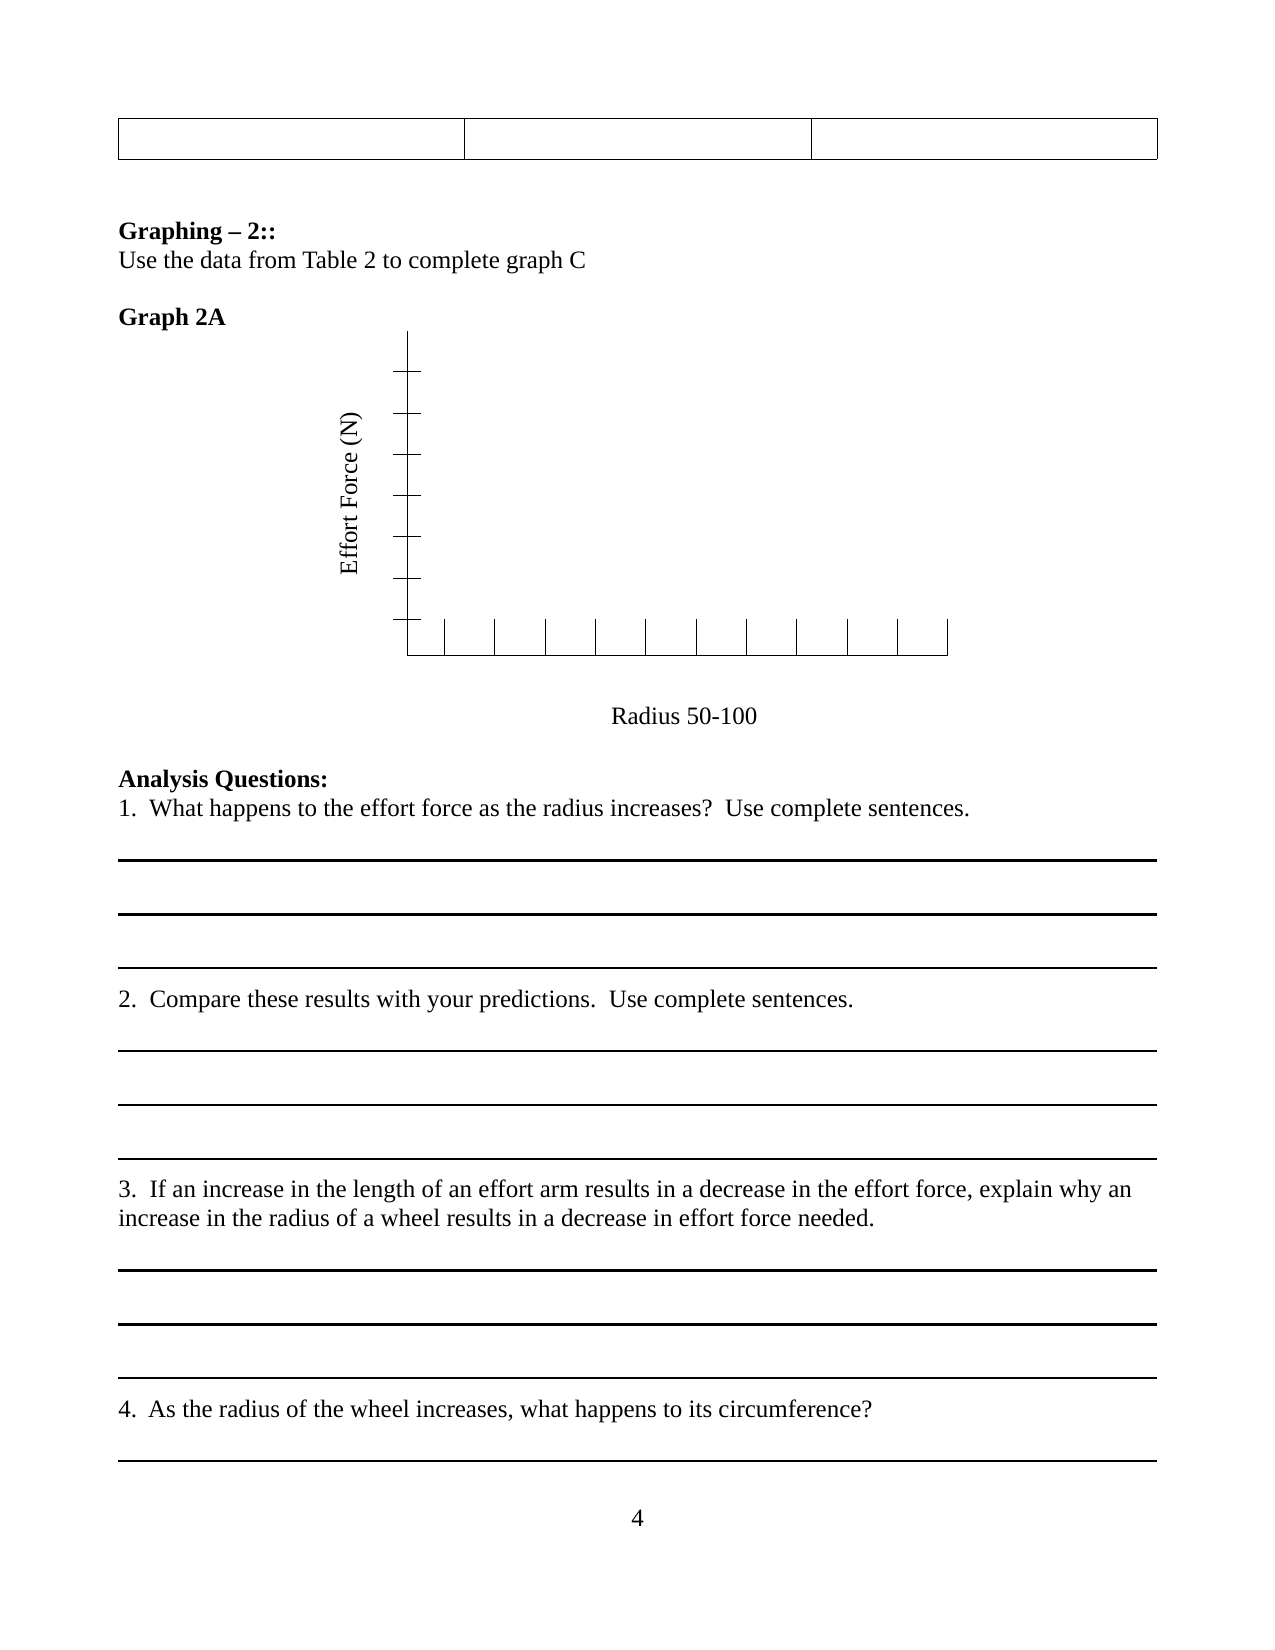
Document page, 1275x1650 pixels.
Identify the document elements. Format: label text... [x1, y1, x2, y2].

table_cell [545, 578, 595, 619]
table_header [595, 331, 645, 371]
table_cell [847, 578, 897, 619]
table_cell [444, 578, 494, 619]
table_cell [847, 454, 897, 495]
table_cell [646, 619, 696, 655]
table_cell [408, 496, 421, 536]
table_cell [897, 413, 947, 454]
table_cell [393, 372, 407, 412]
table_cell [812, 119, 1157, 158]
table_header [645, 331, 696, 371]
table_cell [747, 619, 796, 655]
table_header [444, 331, 494, 371]
table_cell [393, 620, 407, 655]
table_header [362, 331, 393, 655]
table_cell [645, 578, 696, 619]
table_cell [696, 578, 746, 619]
table_cell [595, 371, 645, 412]
table_header [495, 331, 545, 371]
table_cell [645, 413, 696, 454]
table_cell [328, 696, 362, 736]
table_cell [393, 414, 407, 454]
table_cell [444, 454, 494, 495]
table_cell [421, 495, 444, 536]
table_cell [746, 371, 796, 412]
table_cell [897, 454, 947, 495]
table_cell [421, 578, 444, 619]
table_cell [696, 413, 746, 454]
table_cell [444, 371, 494, 412]
table_cell [495, 619, 545, 655]
table_cell [408, 620, 421, 655]
table_cell Radius 50-100 [421, 696, 947, 736]
table_cell [847, 371, 897, 412]
table_cell [421, 454, 444, 495]
table_cell [595, 454, 645, 495]
table_cell [746, 413, 796, 454]
table_cell [421, 619, 444, 655]
table_cell [696, 371, 746, 412]
table_cell [847, 495, 897, 536]
table_cell [328, 655, 362, 696]
table_header [796, 331, 847, 371]
table_cell [645, 495, 696, 536]
table_cell [897, 495, 947, 536]
table_cell [595, 536, 645, 577]
table_cell [393, 455, 407, 495]
table_cell [362, 655, 393, 696]
table_header [897, 331, 947, 371]
table_header Effort Force (N) [328, 331, 362, 655]
table_cell [595, 495, 645, 536]
text 3. If an increase in the length of an effort arm results in a decrease in the effort force, explain why an increase in the radius of a wheel results in a decrease in effort force needed. [118, 1174, 1157, 1232]
table_cell [746, 454, 796, 495]
table_cell [545, 495, 595, 536]
table_cell [645, 536, 696, 577]
text 4. As the radius of the wheel increases, what happens to its circumference? [118, 1394, 1157, 1423]
table_cell [697, 619, 746, 655]
table_cell [495, 536, 545, 577]
table_cell [495, 495, 545, 536]
table_cell [596, 619, 645, 655]
table_header [421, 331, 444, 371]
table_cell [421, 413, 444, 454]
table_cell [445, 619, 494, 655]
table_cell [421, 371, 444, 412]
text 1. What happens to the effort force as the radius increases? Use complete sentences. [118, 793, 1157, 822]
table_cell [645, 371, 696, 412]
text Analysis Questions: [118, 764, 1157, 793]
table_cell [898, 619, 947, 655]
table_cell [407, 696, 421, 736]
table_cell [796, 371, 847, 412]
table_cell [408, 372, 421, 412]
table_cell [393, 579, 407, 619]
table_cell [393, 696, 407, 736]
table_cell [495, 578, 545, 619]
table_cell [407, 656, 421, 696]
table_cell [444, 536, 494, 577]
table_cell [696, 495, 746, 536]
table_cell [897, 536, 947, 577]
table_cell [444, 413, 494, 454]
table_cell [645, 454, 696, 495]
table_cell [408, 579, 421, 619]
table_cell [595, 413, 645, 454]
table_cell [545, 413, 595, 454]
table_cell [848, 619, 897, 655]
table_cell [696, 536, 746, 577]
table_cell [408, 537, 421, 577]
table_cell [897, 371, 947, 412]
table_cell [421, 656, 947, 696]
table_header [408, 331, 421, 371]
table_cell [495, 371, 545, 412]
table_header [696, 331, 746, 371]
text Graphing – 2:: [118, 216, 1157, 245]
table_header [545, 331, 595, 371]
table_cell [696, 454, 746, 495]
table_cell [746, 536, 796, 577]
table_header [847, 331, 897, 371]
table_cell [119, 119, 464, 158]
table_cell [465, 119, 811, 158]
table_cell [421, 536, 444, 577]
table_cell [495, 454, 545, 495]
text Graph 2A [118, 302, 1157, 331]
table_cell [796, 495, 847, 536]
table_cell [408, 414, 421, 454]
table_cell [408, 455, 421, 495]
table_cell [797, 619, 847, 655]
table_cell [847, 536, 897, 577]
table_cell [595, 578, 645, 619]
table_cell [495, 413, 545, 454]
text Use the data from Table 2 to complete graph C [118, 245, 1157, 273]
table_cell [546, 619, 595, 655]
table_cell [545, 371, 595, 412]
table_cell [897, 578, 947, 619]
table_cell [796, 454, 847, 495]
table_cell [746, 578, 796, 619]
table_cell [847, 413, 897, 454]
table_cell [444, 495, 494, 536]
text 2. Compare these results with your predictions. Use complete sentences. [118, 984, 1157, 1013]
table_cell [545, 536, 595, 577]
table_cell [796, 536, 847, 577]
table_cell [393, 537, 407, 577]
table_header [393, 331, 407, 371]
table_header [746, 331, 796, 371]
table_cell [746, 495, 796, 536]
table_cell [796, 413, 847, 454]
table_cell [362, 696, 393, 736]
table_cell [393, 496, 407, 536]
table_cell [393, 655, 407, 696]
table_cell [796, 578, 847, 619]
table_cell [545, 454, 595, 495]
